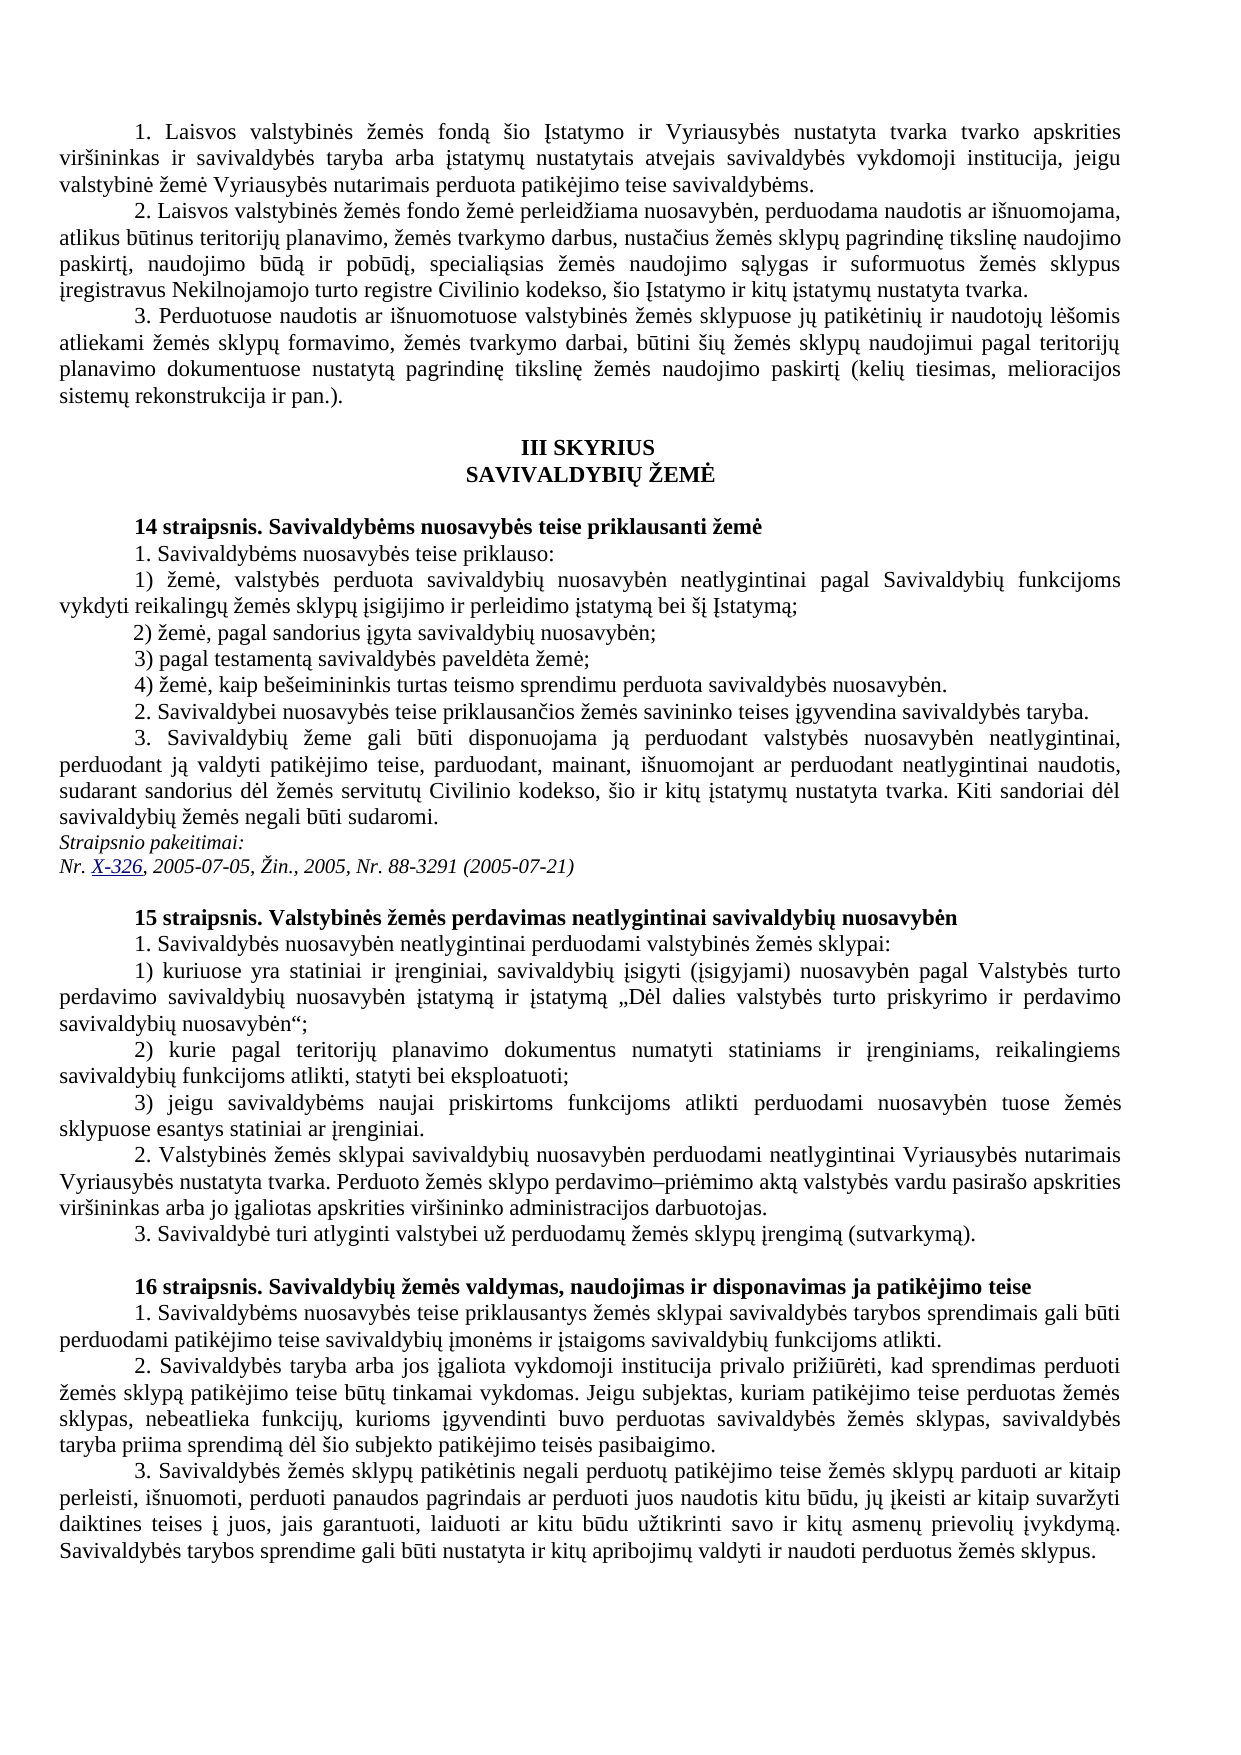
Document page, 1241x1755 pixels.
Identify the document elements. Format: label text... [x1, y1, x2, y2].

text 3. Perduotuose naudotis ar išnuomotuose valstybinės žemės sklypuose jų patikėtinių ir naudotojų lėšomis atliekami žemės sklypų formavimo, žemės tvarkymo darbai, būtini šių žemės sklypų naudojimui pagal teritorijų planavimo dokumentuose nustatytą pagrindinę tikslinę žemės naudojimo paskirtį (kelių tiesimas, melioracijos sistemų rekonstrukcija ir pan.). [59, 303, 1122, 408]
text 2. Savivaldybei nuosavybės teise priklausančios žemės savininko teises įgyvendina savivaldybės taryba. [59, 698, 1122, 724]
text 1) kuriuose yra statiniai ir įrenginiai, savivaldybių įsigyti (įsigyjami) nuosavybėn pagal Valstybės turto perdavimo savivaldybių nuosavybėn įstatymą ir įstatymą „Dėl dalies valstybės turto priskyrimo ir perdavimo savivaldybių nuosavybėn“; [59, 957, 1122, 1036]
text 1. Laisvos valstybinės žemės fondą šio Įstatymo ir Vyriausybės nustatyta tvarka tvarko apskrities viršininkas ir savivaldybės taryba arba įstatymų nustatytais atvejais savivaldybės vykdomoji institucija, jeigu valstybinė žemė Vyriausybės nutarimais perduota patikėjimo teise savivaldybėms. [59, 118, 1122, 197]
text 3) jeigu savivaldybėms naujai priskirtoms funkcijoms atlikti perduodami nuosavybėn tuose žemės sklypuose esantys statiniai ar įrenginiai. [59, 1089, 1122, 1141]
subtitle III skyrius [59, 434, 1122, 461]
text 1. Savivaldybėms nuosavybės teise priklausantys žemės sklypai savivaldybės tarybos sprendimais gali būti perduodami patikėjimo teise savivaldybių įmonėms ir įstaigoms savivaldybių funkcijoms atlikti. [59, 1299, 1122, 1352]
text Straipsnio pakeitimai: [59, 830, 1122, 854]
text 2. Valstybinės žemės sklypai savivaldybių nuosavybėn perduodami neatlygintinai Vyriausybės nutarimais Vyriausybės nustatyta tvarka. Perduoto žemės sklypo perdavimo–priėmimo aktą valstybės vardu pasirašo apskrities viršininkas arba jo įgaliotas apskrities viršininko administracijos darbuotojas. [59, 1141, 1122, 1220]
text 3. Savivaldybių žeme gali būti disponuojama ją perduodant valstybės nuosavybėn neatlygintinai, perduodant ją valdyti patikėjimo teise, parduodant, mainant, išnuomojant ar perduodant neatlygintinai naudotis, sudarant sandorius dėl žemės servitutų Civilinio kodekso, šio ir kitų įstatymų nustatyta tvarka. Kiti sandoriai dėl savivaldybių žemės negali būti sudaromi. [59, 724, 1122, 830]
text 4) žemė, kaip bešeimininkis turtas teismo sprendimu perduota savivaldybės nuosavybėn. [59, 672, 1122, 698]
text 14 straipsnis. Savivaldybėms nuosavybės teise priklausanti žemė [59, 513, 1122, 540]
text 1. Savivaldybės nuosavybėn neatlygintinai perduodami valstybinės žemės sklypai: [59, 931, 1122, 957]
text 3) pagal testamentą savivaldybės paveldėta žemė; [59, 645, 1122, 672]
text 2. Savivaldybės taryba arba jos įgaliota vykdomoji institucija privalo prižiūrėti, kad sprendimas perduoti žemės sklypą patikėjimo teise būtų tinkamai vykdomas. Jeigu subjektas, kuriam patikėjimo teise perduotas žemės sklypas, nebeatlieka funkcijų, kurioms įgyvendinti buvo perduotas savivaldybės žemės sklypas, savivaldybės taryba priima sprendimą dėl šio subjekto patikėjimo teisės pasibaigimo. [59, 1352, 1122, 1458]
text Nr. X-326, 2005-07-05, Žin., 2005, Nr. 88-3291 (2005-07-21) [59, 854, 1122, 878]
subtitle Savivaldybių žemė [59, 461, 1122, 487]
text 3. Savivaldybės žemės sklypų patikėtinis negali perduotų patikėjimo teise žemės sklypų parduoti ar kitaip perleisti, išnuomoti, perduoti panaudos pagrindais ar perduoti juos naudotis kitu būdu, jų įkeisti ar kitaip suvaržyti daiktines teises į juos, jais garantuoti, laiduoti ar kitu būdu užtikrinti savo ir kitų asmenų prievolių įvykdymą. Savivaldybės tarybos sprendime gali būti nustatyta ir kitų apribojimų valdyti ir naudoti perduotus žemės sklypus. [59, 1458, 1122, 1563]
text 2) žemė, pagal sandorius įgyta savivaldybių nuosavybėn; [59, 619, 1122, 645]
text 3. Savivaldybė turi atlyginti valstybei už perduodamų žemės sklypų įrengimą (sutvarkymą). [59, 1220, 1122, 1247]
text 2. Laisvos valstybinės žemės fondo žemė perleidžiama nuosavybėn, perduodama naudotis ar išnuomojama, atlikus būtinus teritorijų planavimo, žemės tvarkymo darbus, nustačius žemės sklypų pagrindinę tikslinę naudojimo paskirtį, naudojimo būdą ir pobūdį, specialiąsias žemės naudojimo sąlygas ir suformuotus žemės sklypus įregistravus Nekilnojamojo turto registre Civilinio kodekso, šio Įstatymo ir kitų įstatymų nustatyta tvarka. [59, 197, 1122, 303]
text 1. Savivaldybėms nuosavybės teise priklauso: [59, 540, 1122, 566]
text 15 straipsnis. Valstybinės žemės perdavimas neatlygintinai savivaldybių nuosavybėn [134, 904, 1122, 931]
text 16 straipsnis. Savivaldybių žemės valdymas, naudojimas ir disponavimas ja patikėjimo teise [134, 1273, 1122, 1299]
text 1) žemė, valstybės perduota savivaldybių nuosavybėn neatlygintinai pagal Savivaldybių funkcijoms vykdyti reikalingų žemės sklypų įsigijimo ir perleidimo įstatymą bei šį Įstatymą; [59, 566, 1122, 619]
text 2) kurie pagal teritorijų planavimo dokumentus numatyti statiniams ir įrenginiams, reikalingiems savivaldybių funkcijoms atlikti, statyti bei eksploatuoti; [59, 1036, 1122, 1089]
